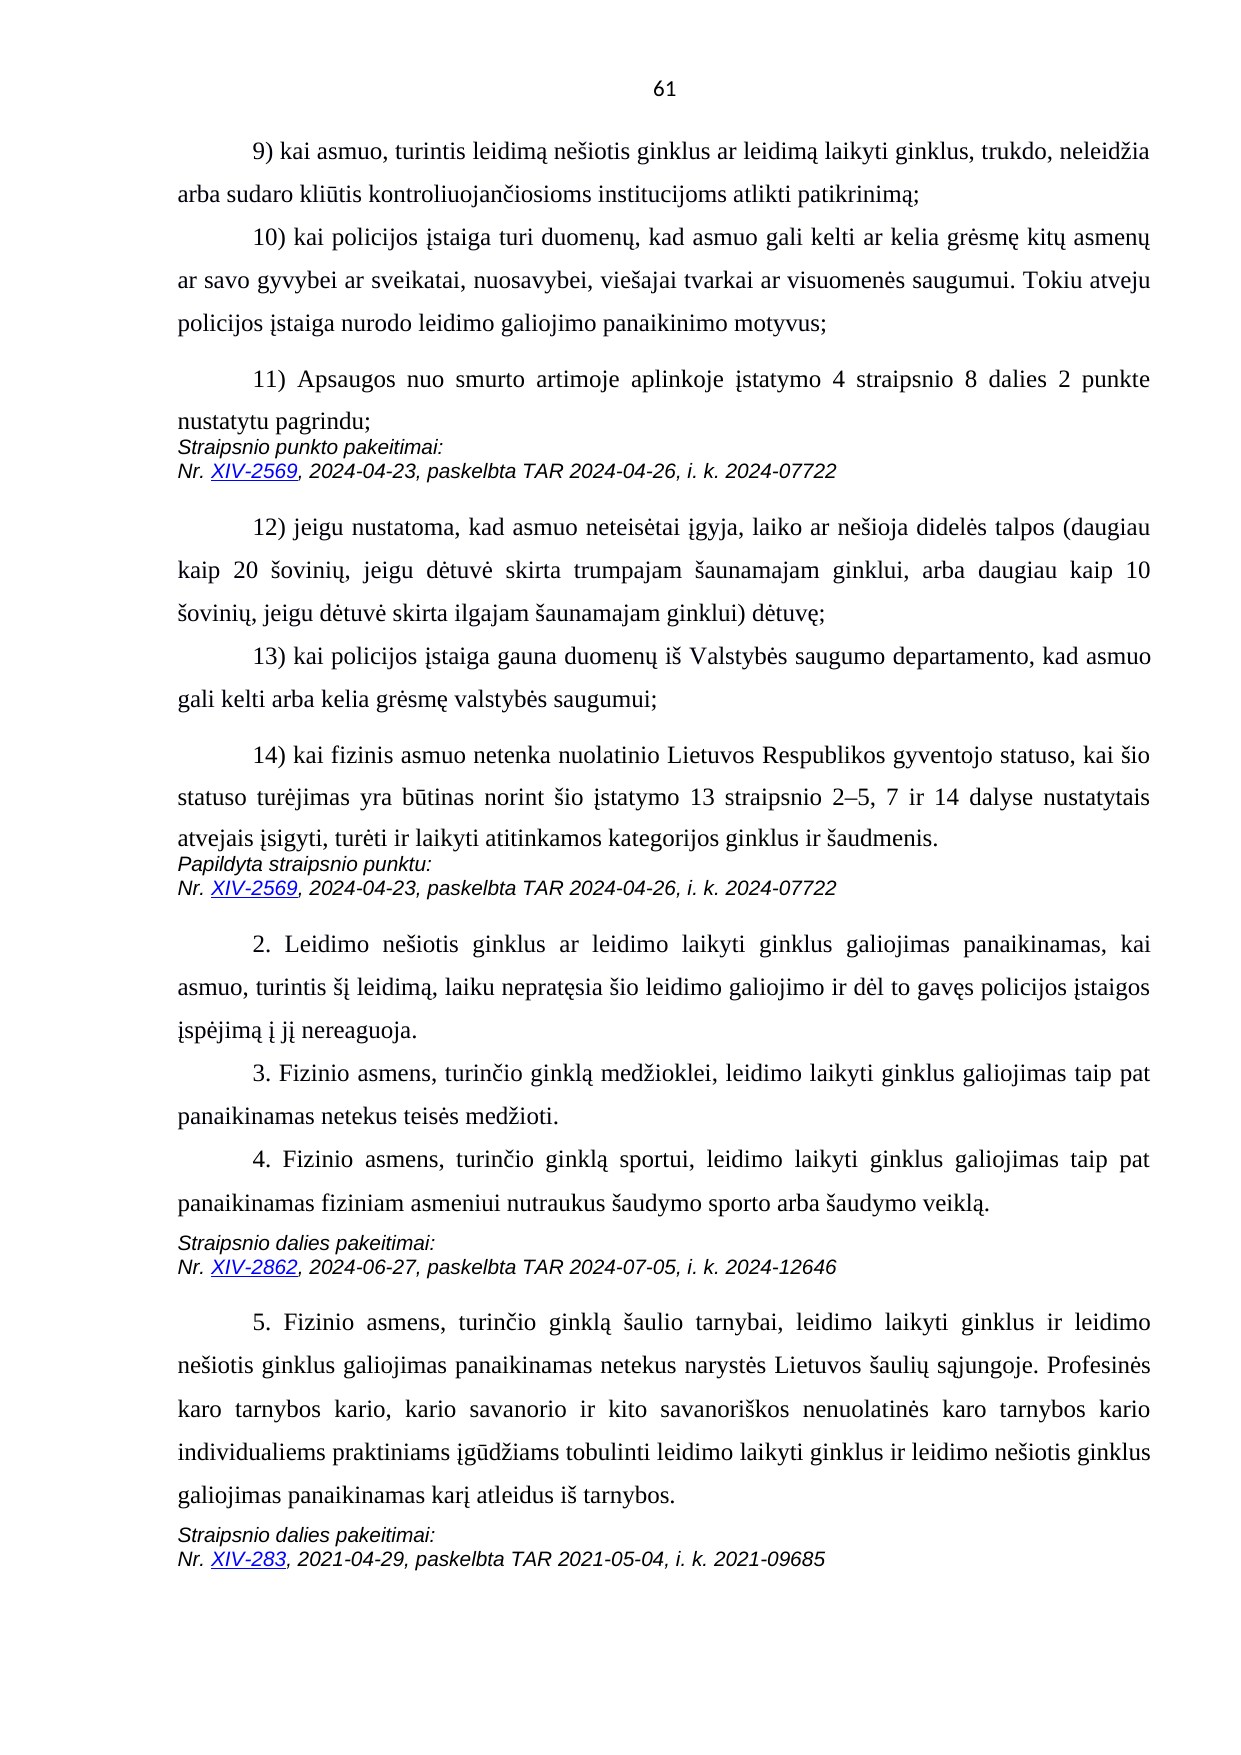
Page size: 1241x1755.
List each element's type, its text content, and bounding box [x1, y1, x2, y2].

text 5. Fizinio asmens, turinčio ginklą šaulio tarnybai, leidimo laikyti ginklus ir leidimo nešiotis ginklus galiojimas panaikinamas netekus narystės Lietuvos šaulių sąjungoje. Profesinės karo tarnybos kario, kario savanorio ir kito savanoriškos nenuolatinės karo tarnybos kario individualiems praktiniams įgūdžiams tobulinti leidimo laikyti ginklus ir leidimo nešiotis ginklus galiojimas panaikinamas karį atleidus iš tarnybos. [177, 1307, 1152, 1509]
text Straipsnio punkto pakeitimai: [177, 435, 1152, 459]
text Nr. XIV-283, 2021-04-29, paskelbta TAR 2021-05-04, i. k. 2021-09685 [177, 1547, 1152, 1571]
text Straipsnio dalies pakeitimai: [177, 1523, 1152, 1547]
text 13) kai policijos įstaiga gauna duomenų iš Valstybės saugumo departamento, kad asmuo gali kelti arba kelia grėsmę valstybės saugumui; [177, 641, 1152, 713]
text Nr. XIV-2569, 2024-04-23, paskelbta TAR 2024-04-26, i. k. 2024-07722 [177, 876, 1152, 900]
text 11) Apsaugos nuo smurto artimoje aplinkoje įstatymo 4 straipsnio 8 dalies 2 punkte nustatytu pagrindu; [177, 352, 1152, 435]
text 9) kai asmuo, turintis leidimą nešiotis ginklus ar leidimą laikyti ginklus, trukdo, neleidžia arba sudaro kliūtis kontroliuojančiosioms institucijoms atlikti patikrinimą; [177, 136, 1152, 208]
text 12) jeigu nustatoma, kad asmuo neteisėtai įgyja, laiko ar nešioja didelės talpos (daugiau kaip 20 šovinių, jeigu dėtuvė skirta trumpajam šaunamajam ginklui, arba daugiau kaip 10 šovinių, jeigu dėtuvė skirta ilgajam šaunamajam ginklui) dėtuvę; [177, 512, 1152, 627]
text Papildyta straipsnio punktu: [177, 852, 1152, 876]
text 3. Fizinio asmens, turinčio ginklą medžioklei, leidimo laikyti ginklus galiojimas taip pat panaikinamas netekus teisės medžioti. [177, 1058, 1152, 1130]
text Straipsnio dalies pakeitimai: [177, 1231, 1152, 1255]
text Nr. XIV-2862, 2024-06-27, paskelbta TAR 2024-07-05, i. k. 2024-12646 [177, 1255, 1152, 1279]
text 2. Leidimo nešiotis ginklus ar leidimo laikyti ginklus galiojimas panaikinamas, kai asmuo, turintis šį leidimą, laiku nepratęsia šio leidimo galiojimo ir dėl to gavęs policijos įstaigos įspėjimą į jį nereaguoja. [177, 929, 1152, 1044]
text 4. Fizinio asmens, turinčio ginklą sportui, leidimo laikyti ginklus galiojimas taip pat panaikinamas fiziniam asmeniui nutraukus šaudymo sporto arba šaudymo veiklą. [177, 1144, 1152, 1216]
text 10) kai policijos įstaiga turi duomenų, kad asmuo gali kelti ar kelia grėsmę kitų asmenų ar savo gyvybei ar sveikatai, nuosavybei, viešajai tvarkai ar visuomenės saugumui. Tokiu atveju policijos įstaiga nurodo leidimo galiojimo panaikinimo motyvus; [177, 222, 1152, 337]
text Nr. XIV-2569, 2024-04-23, paskelbta TAR 2024-04-26, i. k. 2024-07722 [177, 459, 1152, 483]
text 14) kai fizinis asmuo netenka nuolatinio Lietuvos Respublikos gyventojo statuso, kai šio statuso turėjimas yra būtinas norint šio įstatymo 13 straipsnio 2–5, 7 ir 14 dalyse nustatytais atvejais įsigyti, turėti ir laikyti atitinkamos kategorijos ginklus ir šaudmenis. [177, 727, 1152, 852]
